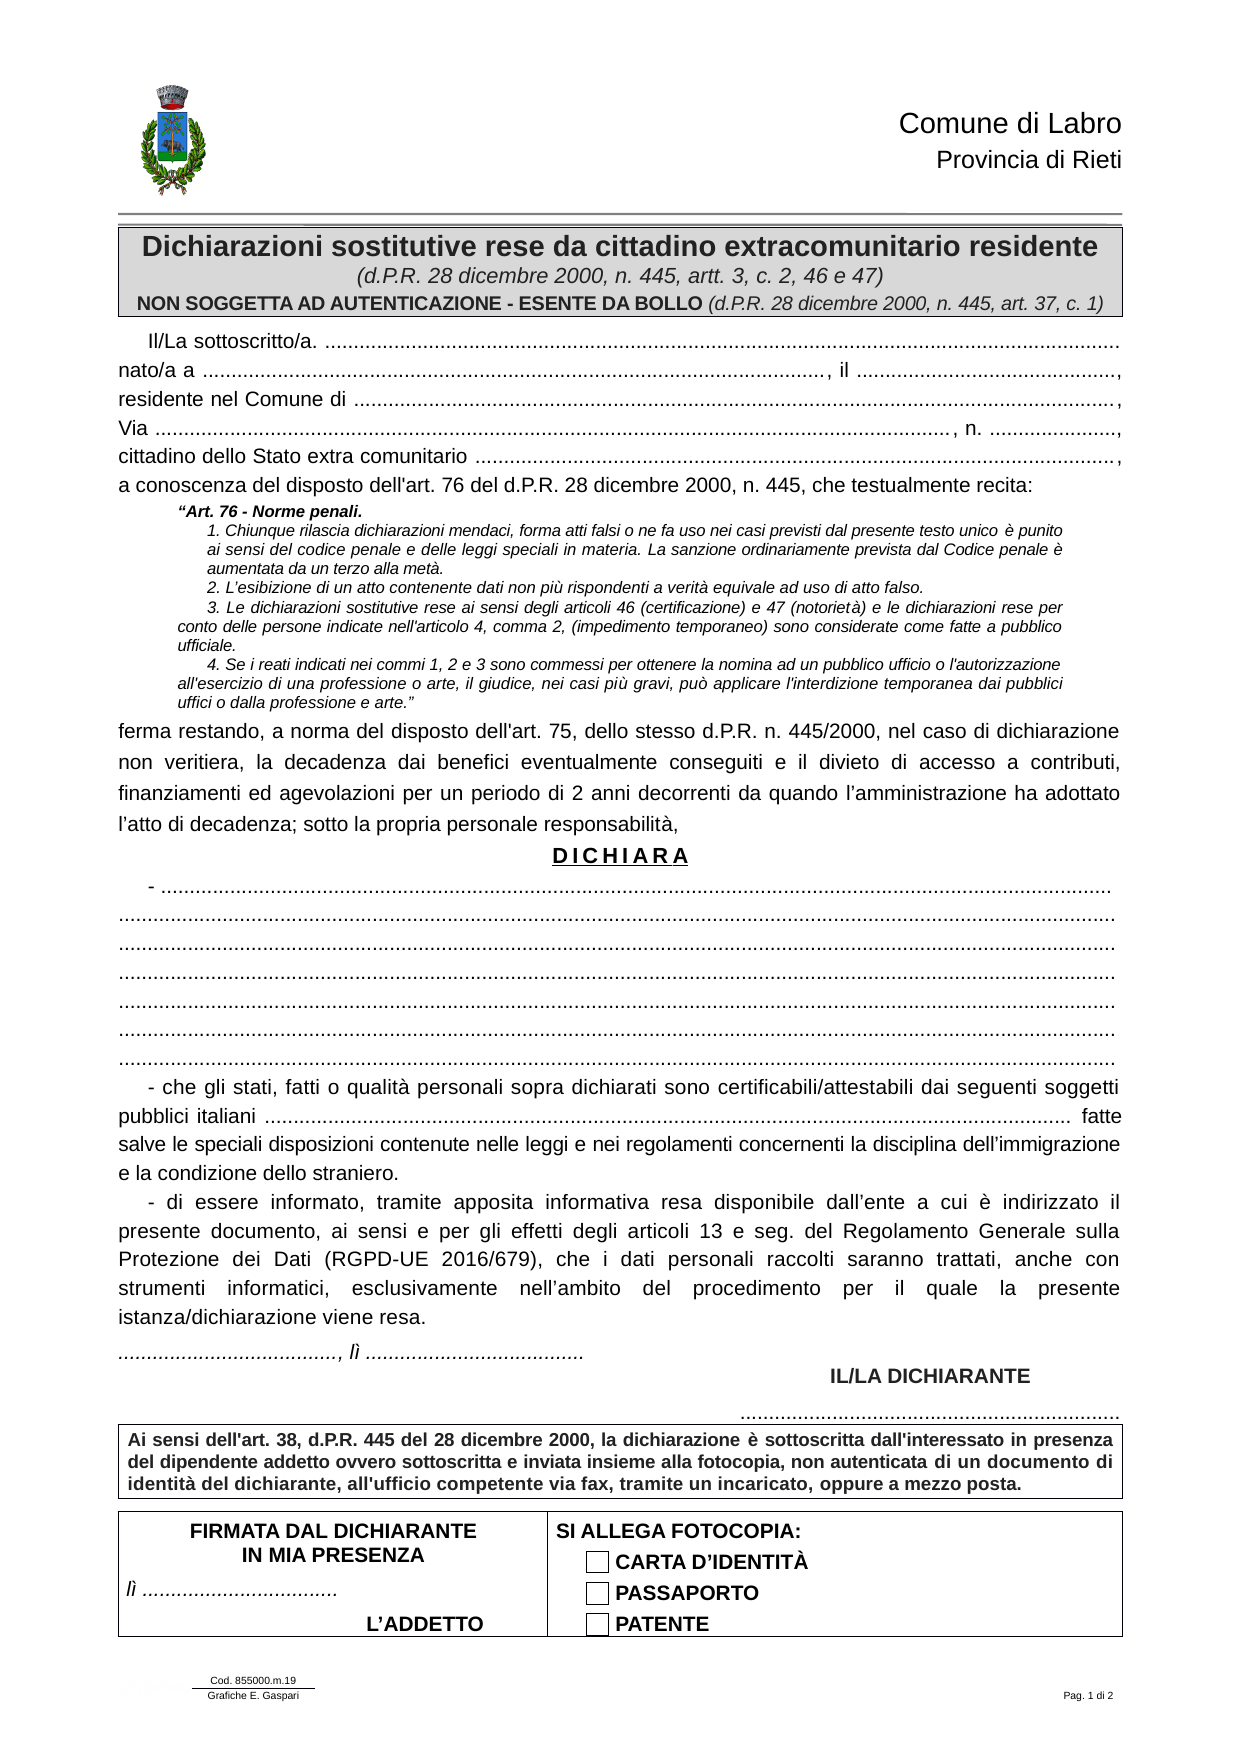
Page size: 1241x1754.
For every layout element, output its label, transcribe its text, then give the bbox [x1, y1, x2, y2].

text 3. Le dichiarazioni sostitutive rese ai sensi degli articoli 46 (certificazione) e 47 (notorietà) e le dichiarazioni rese per conto delle persone indicate nell'articolo 4, comma 2, (impedimento temporaneo) sono considerate come fatte a pubblico ufficiale. [177, 597, 1063, 655]
table_header SI ALLEGA FOTOCOPIA: CARTA D’IDENTITÀ PASSAPORTO PATENTE [548, 1512, 1122, 1636]
text Comune di Labro [224, 106, 1122, 140]
text 4. Se i reati indicati nei commi 1, 2 e 3 sono commessi per ottenere la nomina ad un pubblico ufficio o l'autorizzazione all'esercizio di una professione o arte, il giudice, nei casi più gravi, può applicare l'interdizione temporanea dai pubblici uffici o dalla professione e arte.” [177, 655, 1063, 712]
text DICHIARA [118, 843, 1122, 868]
text Provincia di Rieti [224, 145, 1122, 174]
text ............................................................................................................................................................................. [118, 931, 1122, 955]
table_header Dichiarazioni sostitutive rese da cittadino extracomunitario residente (d.P.R. 28 dicembre 2000, n. 445, artt. 3, c. 2, 46 e 47) NON SOGGETTA AD AUTENTICAZIONE - ESENTE DA BOLLO (d.P.R. 28 dicembre 2000, n. 445, art. 37, c. 1) [119, 228, 1122, 316]
text ............................................................................................................................................................................. [118, 902, 1122, 926]
text ............................................................................................................................................................................. [118, 960, 1122, 984]
text ............................................................................................................................................................................. [118, 988, 1122, 1012]
text Il/La sottoscritto/a. .......................................................................................................................................... nato/a a ............................................................................................................, il ............................................., residente nel Comune di ...................................................................................................................................., Via .........................................................................................................................................., n. ......................, cittadino dello Stato extra comunitario ..............................................................................................................., a conoscenza del disposto dell'art. 76 del d.P.R. 28 dicembre 2000, n. 445, che testualmente recita: [118, 329, 1122, 497]
text .................................................................. [738, 1400, 1122, 1424]
text - che gli stati, fatti o qualità personali sopra dichiarati sono certificabili/attestabili dai seguenti soggetti pubblici italiani ............................................................................................................................................ fatte salve le speciali disposizioni contenute nelle leggi e nei regolamenti concernenti la disciplina dell’immigrazione e la condizione dello straniero. [118, 1075, 1122, 1185]
table_header FIRMATA DAL DICHIARANTE IN MIA PRESENZA lì .................................. L’ADDETTO [119, 1512, 547, 1636]
text IL/LA DICHIARANTE [738, 1364, 1122, 1388]
text 1. Chiunque rilascia dichiarazioni mendaci, forma atti falsi o ne fa uso nei casi previsti dal presente testo unico è punito ai sensi del codice penale e delle leggi speciali in materia. La sanzione ordinariamente prevista dal Codice penale è aumentata da un terzo alla metà. [207, 521, 1063, 578]
text “Art. 76 - Norme penali. [177, 502, 1063, 521]
text ............................................................................................................................................................................. [118, 1017, 1122, 1041]
table_header Ai sensi dell'art. 38, d.P.R. 445 del 28 dicembre 2000, la dichiarazione è sottoscritta dall'interessato in presenza del dipendente addetto ovvero sottoscritta e inviata insieme alla fotocopia, non autenticata di un documento di identità del dichiarante, all'ufficio competente via fax, tramite un incaricato, oppure a mezzo posta. [119, 1425, 1122, 1498]
text 2. L’esibizione di un atto contenente dati non più rispondenti a verità equivale ad uso di atto falso. [177, 578, 1063, 597]
text ......................................, lì ...................................... [118, 1340, 1122, 1364]
text ............................................................................................................................................................................. [118, 1046, 1122, 1070]
text - ..................................................................................................................................................................... [118, 873, 1122, 897]
text ferma restando, a norma del disposto dell'art. 75, dello stesso d.P.R. n. 445/2000, nel caso di dichiarazione non veritiera, la decadenza dai benefici eventualmente conseguiti e il divieto di accesso a contributi, finanziamenti ed agevolazioni per un periodo di 2 anni decorrenti da quando l’amministrazione ha adottato l’atto di decadenza; sotto la propria personale responsabilità, [118, 719, 1122, 836]
text - di essere informato, tramite apposita informativa resa disponibile dall’ente a cui è indirizzato il presente documento, ai sensi e per gli effetti degli articoli 13 e seg. del Regolamento Generale sulla Protezione dei Dati (RGPD-UE 2016/679), che i dati personali raccolti saranno trattati, anche con strumenti informatici, esclusivamente nell’ambito del procedimento per il quale la presente istanza/dichiarazione viene resa. [118, 1190, 1122, 1329]
picture [122, 76, 224, 207]
